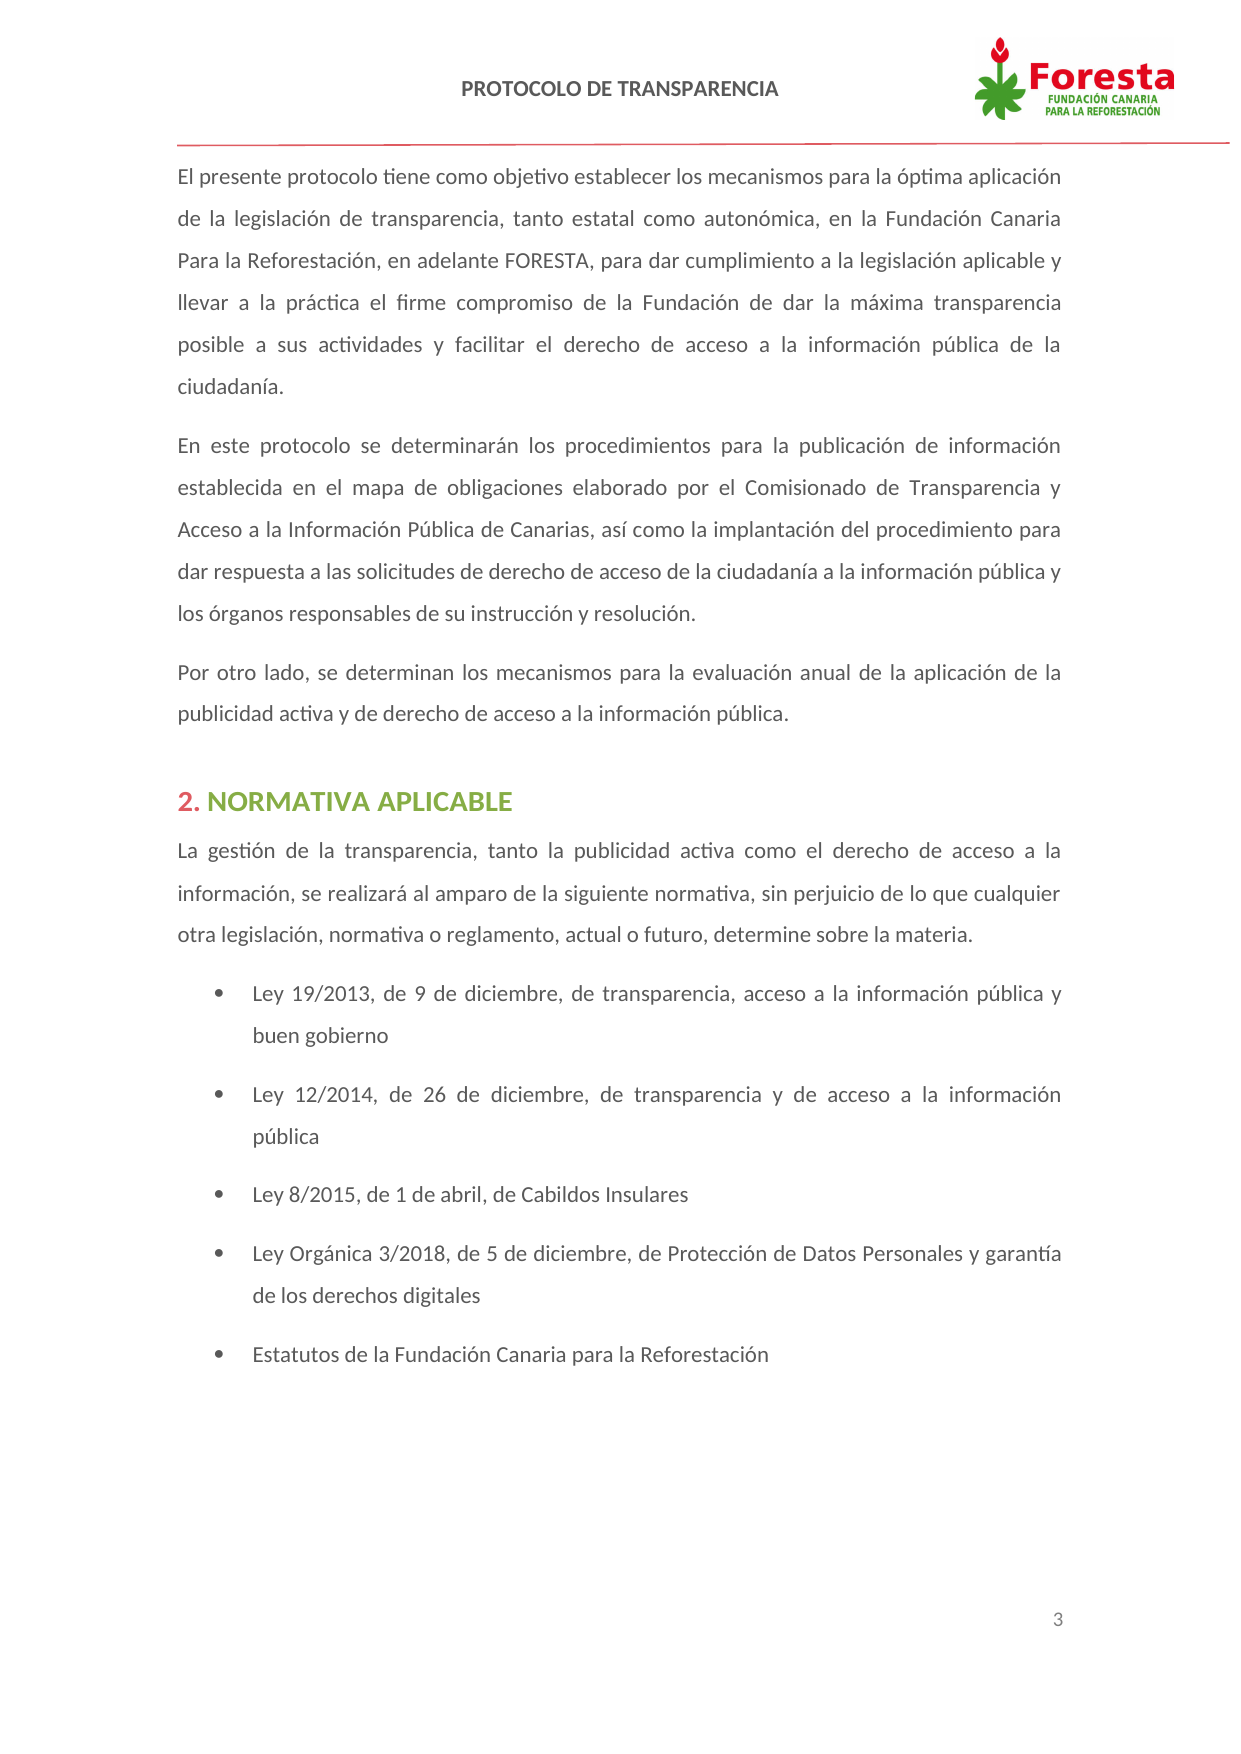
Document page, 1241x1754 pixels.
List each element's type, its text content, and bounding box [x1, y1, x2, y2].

text La gestión de la transparencia, tanto la publicidad activa como el derecho de acceso a la información, se realizará al amparo de la siguiente normativa, sin perjuicio de lo que cualquier otra legislación, normativa o reglamento, actual o futuro, determine sobre la materia. [177, 837, 1063, 949]
list Ley Orgánica 3/2018, de 5 de diciembre, de Protección de Datos Personales y garantía de los derechos digitales [215, 1239, 1063, 1309]
list Ley 19/2013, de 9 de diciembre, de transparencia, acceso a la información pública y buen gobierno [215, 979, 1063, 1049]
text Por otro lado, se determinan los mecanismos para la evaluación anual de la aplicación de la publicidad activa y de derecho de acceso a la información pública. [177, 658, 1063, 728]
list Ley 12/2014, de 26 de diciembre, de transparencia y de acceso a la información pública [215, 1080, 1063, 1150]
text En este protocolo se determinarán los procedimientos para la publicación de información establecida en el mapa de obligaciones elaborado por el Comisionado de Transparencia y Acceso a la Información Pública de Canarias, así como la implantación del procedimiento para dar respuesta a las solicitudes de derecho de acceso de la ciudadanía a la información pública y los órganos responsables de su instrucción y resolución. [177, 431, 1063, 627]
list Estatutos de la Fundación Canaria para la Reforestación [215, 1340, 1063, 1368]
list Ley 8/2015, de 1 de abril, de Cabildos Insulares [215, 1181, 1063, 1208]
text El presente protocolo tiene como objetivo establecer los mecanismos para la óptima aplicación de la legislación de transparencia, tanto estatal como autonómica, en la Fundación Canaria Para la Reforestación, en adelante FORESTA, para dar cumplimiento a la legislación aplicable y llevar a la práctica el firme compromiso de la Fundación de dar la máxima transparencia posible a sus actividades y facilitar el derecho de acceso a la información pública de la ciudadanía. [177, 162, 1063, 400]
list NORMATIVA APLICABLE [177, 783, 1063, 819]
